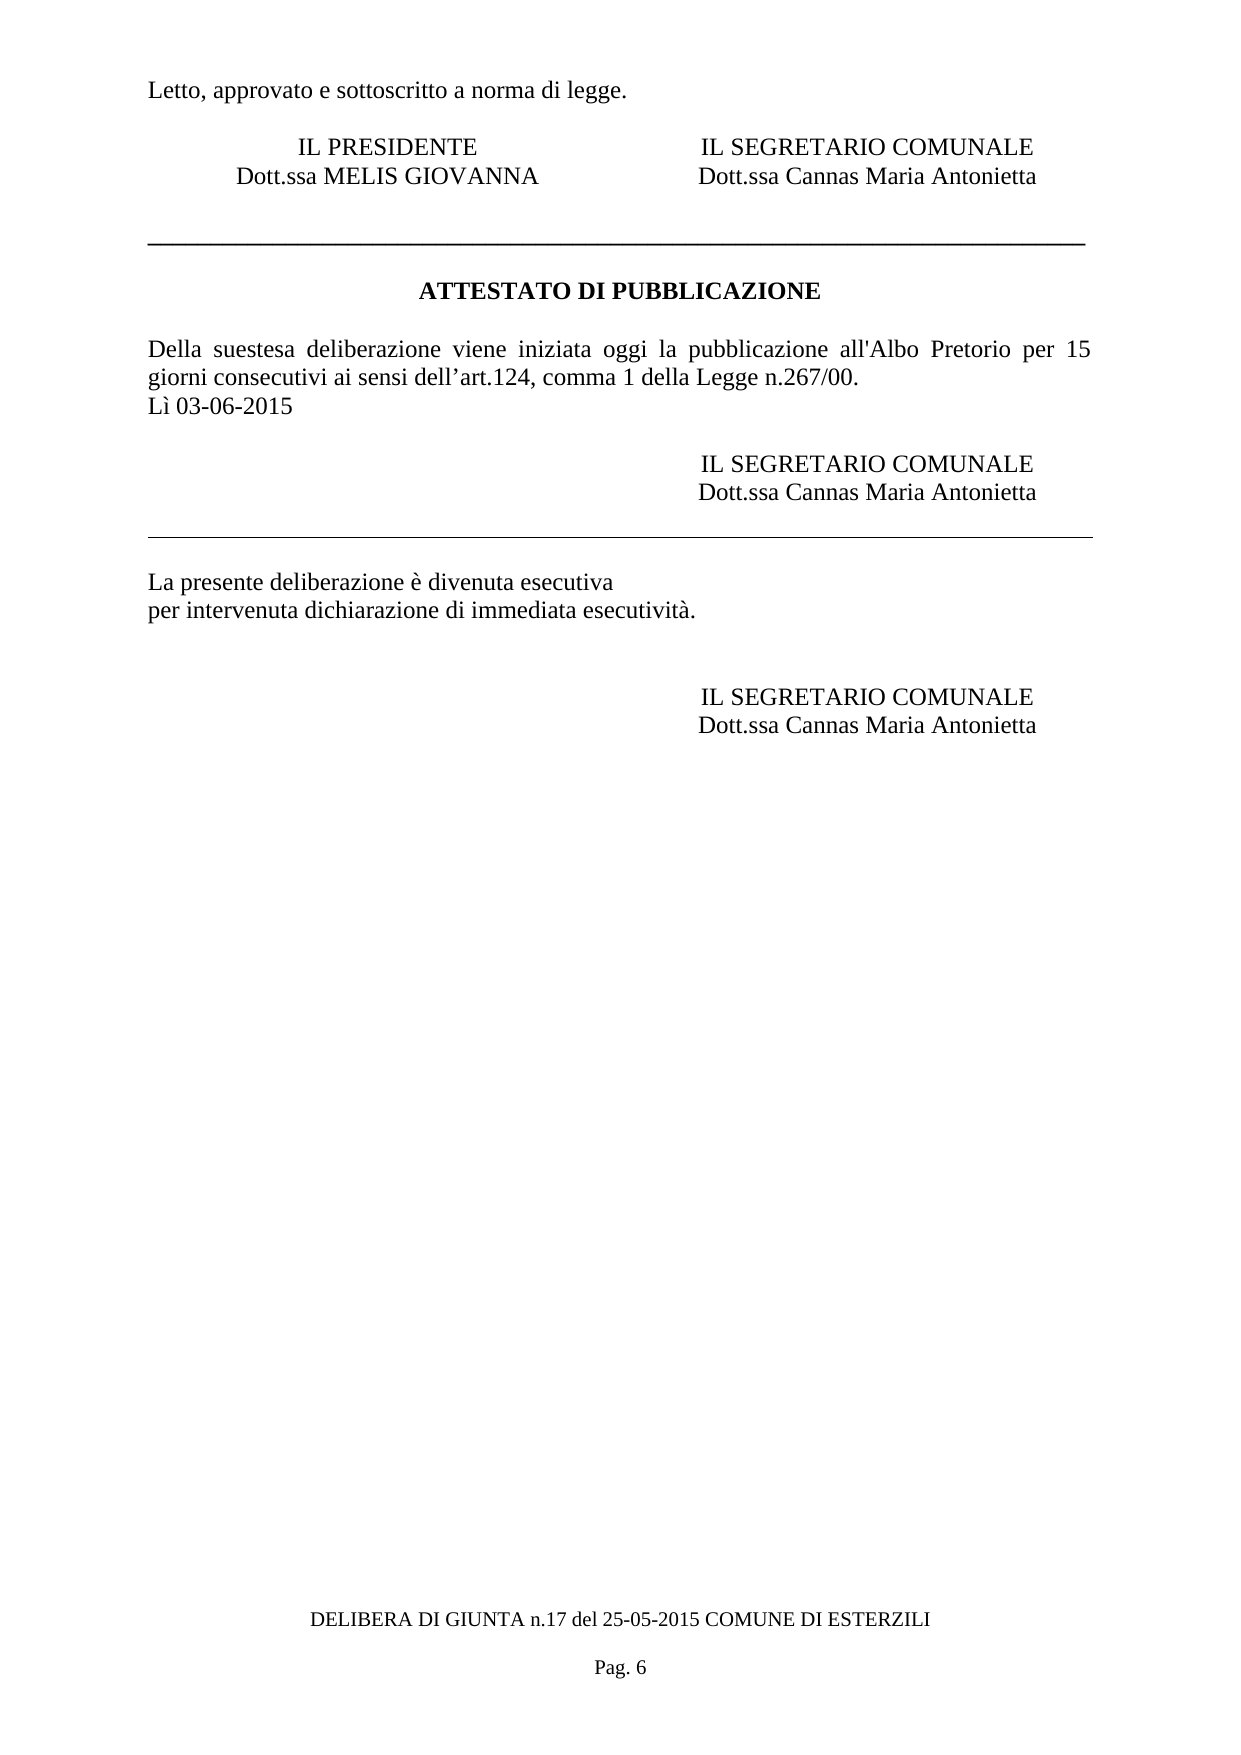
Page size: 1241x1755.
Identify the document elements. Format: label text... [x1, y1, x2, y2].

table_header IL PRESIDENTE [148, 133, 627, 161]
table_header IL SEGRETARIO COMUNALE [628, 449, 1107, 477]
table_cell Dott.ssa Cannas Maria Antonietta [628, 478, 1107, 506]
table_header IL SEGRETARIO COMUNALE [628, 682, 1107, 711]
table_header [148, 449, 627, 477]
text Lì 03-06-2015 [148, 391, 1093, 420]
text per intervenuta dichiarazione di immediata esecutività. [148, 596, 1093, 624]
text ___________________________________________________________________________ [148, 219, 1093, 247]
text Letto, approvato e sottoscritto a norma di legge. [148, 75, 1093, 104]
table_cell Dott.ssa Cannas Maria Antonietta [628, 711, 1107, 739]
table_cell Dott.ssa Cannas Maria Antonietta [628, 161, 1107, 190]
table_cell Dott.ssa MELIS GIOVANNA [148, 161, 627, 190]
table_header IL SEGRETARIO COMUNALE [628, 133, 1107, 161]
text La presente deliberazione è divenuta esecutiva [148, 567, 1093, 596]
text ATTESTATO DI PUBBLICAZIONE [148, 276, 1093, 305]
table_cell [148, 478, 627, 506]
table_cell [148, 711, 627, 739]
table_header [148, 682, 627, 711]
text Della suestesa deliberazione viene iniziata oggi la pubblicazione all'Albo Pretorio per 15 giorni consecutivi ai sensi dell’art.124, comma 1 della Legge n.267/00. [148, 334, 1093, 391]
